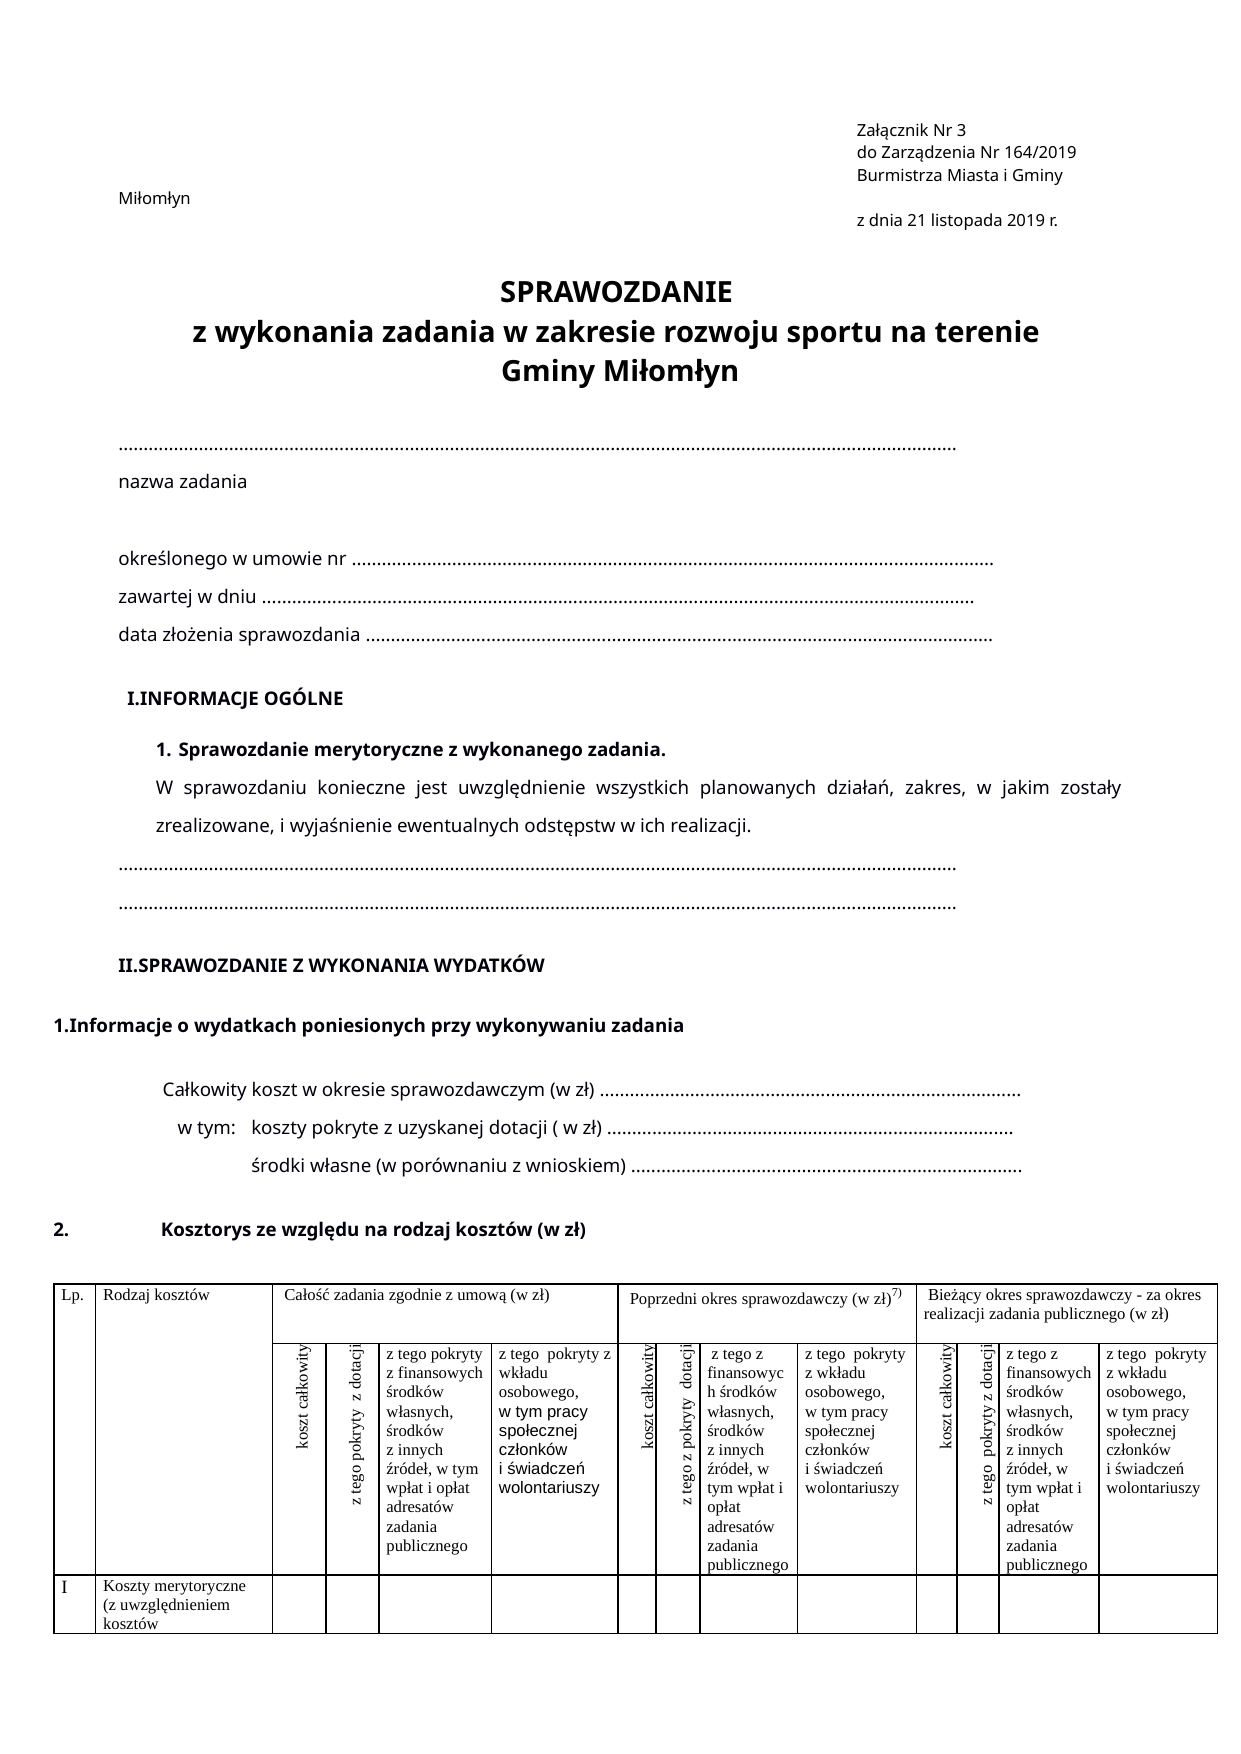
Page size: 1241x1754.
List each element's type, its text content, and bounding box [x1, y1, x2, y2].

text nazwa zadania [118, 468, 1122, 494]
table_header Bieżący okres sprawozdawczy - za okres realizacji zadania publicznego (w zł) [917, 1285, 1217, 1342]
text SPRAWOZDANIE [118, 271, 1122, 311]
table_cell koszt całkowity [273, 1344, 325, 1574]
table_cell koszt całkowity [619, 1344, 655, 1574]
table_cell [958, 1576, 998, 1633]
text z wykonania zadania w zakresie rozwoju sportu na terenie [118, 311, 1122, 351]
table_cell z tego pokryty z finansowych środków własnych, środków z innych źródeł, w tym wpłat i opłat adresatów zadania publicznego [380, 1344, 491, 1574]
table_cell z tego z finansowych środków własnych, środków z innych źródeł, w tym wpłat i opłat adresatów zadania publicznego [1000, 1344, 1098, 1574]
table_cell [1000, 1576, 1098, 1633]
table_cell z tego pokryty z wkładu osobowego, w tym pracy społecznej członków i świadczeń wolontariuszy [492, 1344, 617, 1574]
table_cell Koszty merytoryczne (z uwzględnieniem kosztów [96, 1576, 272, 1633]
text w tym: koszty pokryte z uzyskanej dotacji ( w zł) ................................................................................. [135, 1114, 1122, 1140]
text ....................................................................................................................................................................... [118, 430, 1122, 456]
text Burmistrza Miasta i Gminy Miłomłyn [118, 163, 1122, 209]
text W sprawozdaniu konieczne jest uwzględnienie wszystkich planowanych działań, zakres, w jakim zostały zrealizowane, i wyjaśnienie ewentualnych odstępstw w ich realizacji. [156, 774, 1122, 838]
list Kosztorys ze względu na rodzaj kosztów (w zł) [53, 1216, 1122, 1242]
table_cell z tego z pokryty dotacji [657, 1344, 699, 1574]
list Informacje o wydatkach poniesionych przy wykonywaniu zadania [53, 1012, 1122, 1038]
table_cell [55, 1343, 95, 1574]
table_cell z tego pokryty z wkładu osobowego, w tym pracy społecznej członków i świadczeń wolontariuszy [1100, 1344, 1217, 1574]
table_header Lp. [55, 1285, 95, 1342]
table_cell [327, 1576, 378, 1633]
table_cell [492, 1576, 617, 1633]
list INFORMACJE OGÓLNE [118, 685, 1122, 711]
table_cell [1100, 1576, 1217, 1633]
table_header Poprzedni okres sprawozdawczy (w zł)7) [619, 1285, 916, 1342]
text ....................................................................................................................................................................... [118, 889, 1122, 914]
text ....................................................................................................................................................................... [118, 851, 1122, 876]
text środki własne (w porównaniu z wnioskiem) .............................................................................. [135, 1152, 1122, 1178]
table_header Rodzaj kosztów [96, 1285, 272, 1574]
text zawartej w dniu .............................................................................................................................................. [118, 583, 1122, 608]
table_cell z tego pokryty z dotacji [327, 1344, 378, 1574]
text z dnia 21 listopada 2019 r. [118, 209, 1122, 232]
text do Zarządzenia Nr 164/2019 [118, 141, 1122, 163]
table_cell [701, 1576, 797, 1633]
table_cell [657, 1576, 699, 1633]
list SPRAWOZDANIE Z WYKONANIA WYDATKÓW [118, 953, 1122, 978]
text Całkowity koszt w okresie sprawozdawczym (w zł) .................................................................................... [162, 1076, 1122, 1102]
text Załącznik Nr 3 [118, 118, 1122, 141]
table_cell [380, 1576, 491, 1633]
text Gminy Miłomłyn [118, 351, 1122, 390]
list Sprawozdanie merytoryczne z wykonanego zadania. [156, 736, 1122, 762]
table_cell z tego z finansowych środków własnych, środków z innych źródeł, w tym wpłat i opłat adresatów zadania publicznego [701, 1344, 797, 1574]
table_cell koszt całkowity [917, 1344, 956, 1574]
table_cell z tego pokryty z dotacji [958, 1344, 998, 1574]
table_header Całość zadania zgodnie z umową (w zł) [273, 1285, 617, 1342]
table_cell [273, 1576, 325, 1633]
text określonego w umowie nr ................................................................................................................................ [118, 545, 1122, 570]
table_cell [917, 1576, 956, 1633]
text data złożenia sprawozdania ............................................................................................................................. [118, 621, 1122, 647]
table_cell [619, 1576, 655, 1633]
table_cell I [55, 1576, 95, 1633]
table_cell [798, 1576, 916, 1633]
table_cell z tego pokryty z wkładu osobowego, w tym pracy społecznej członków i świadczeń wolontariuszy [798, 1344, 916, 1574]
